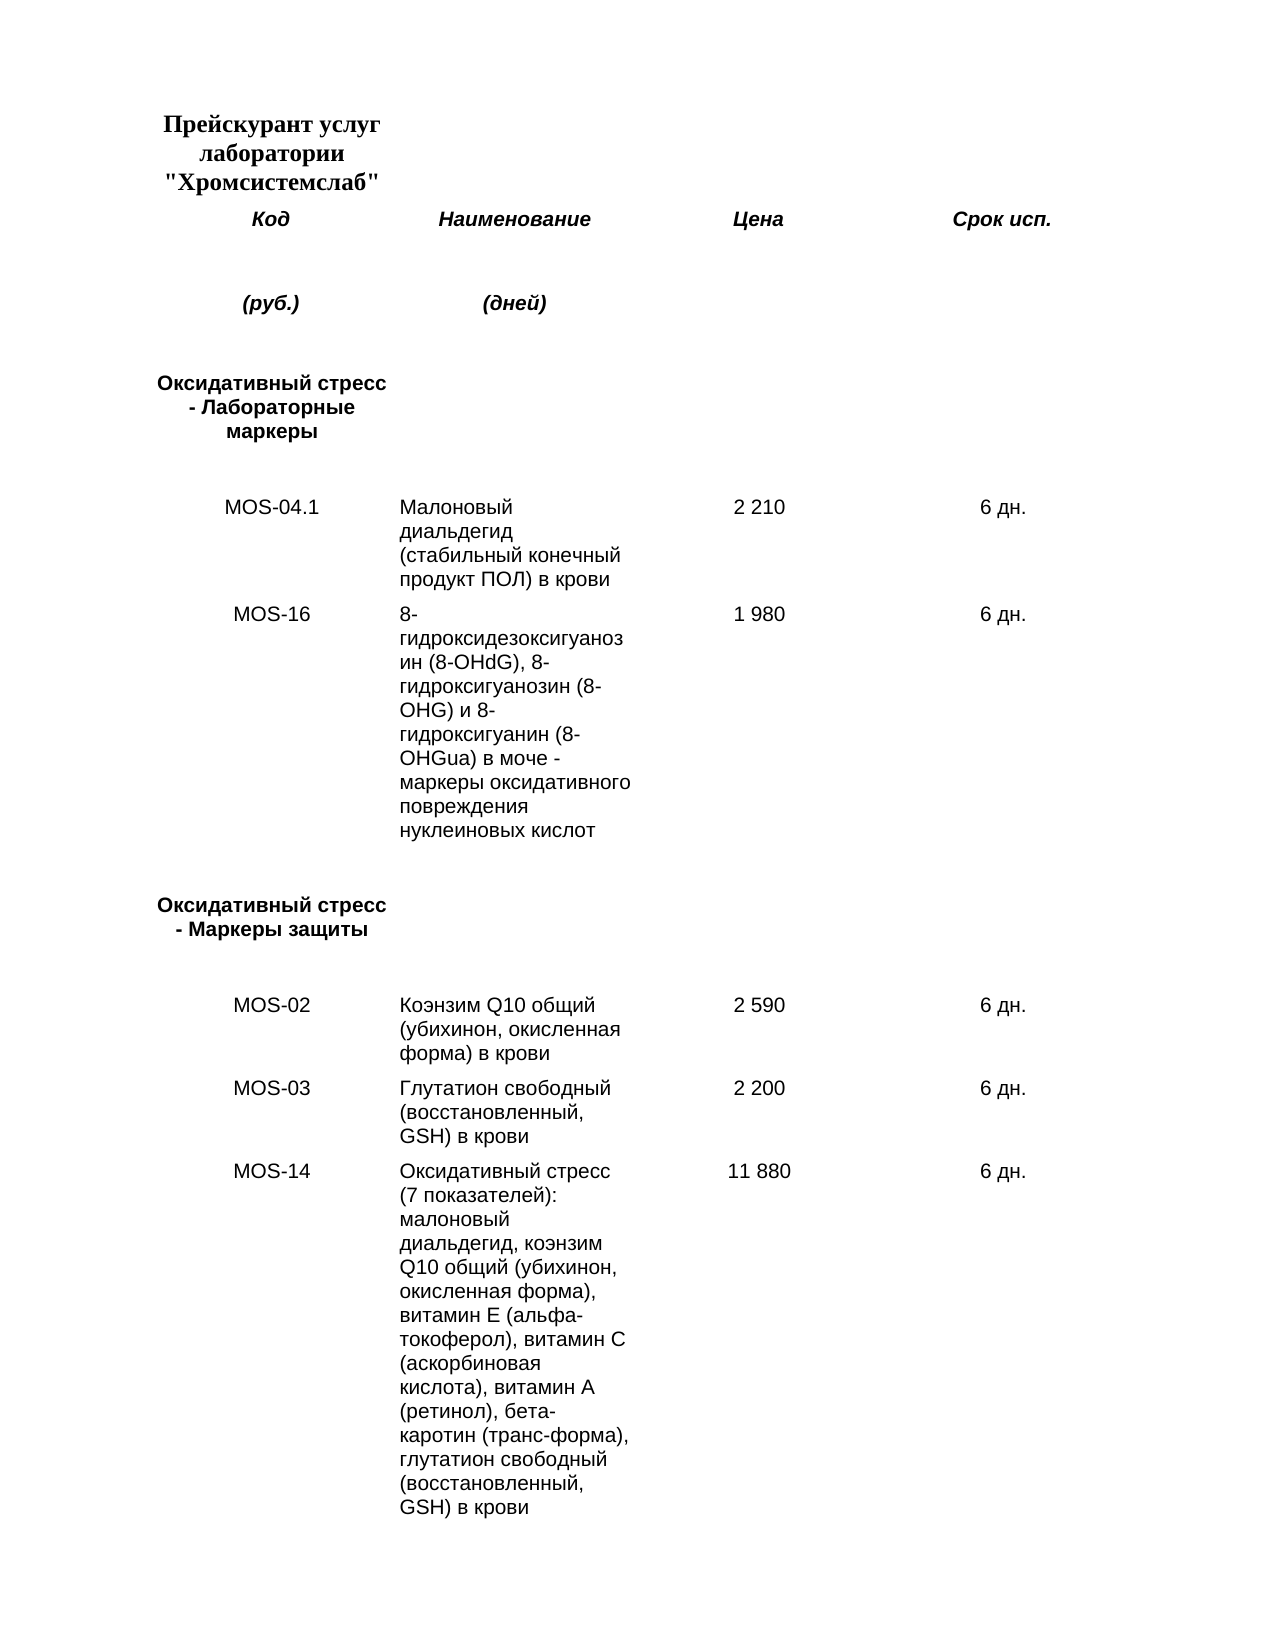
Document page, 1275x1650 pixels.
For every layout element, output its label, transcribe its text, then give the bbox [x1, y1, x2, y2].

table_cell Срок исп. [881, 201, 1125, 237]
table_cell 6 дн. [881, 1070, 1125, 1153]
table_cell 6 дн. [881, 987, 1125, 1070]
table_cell [150, 449, 394, 489]
table_cell MOS-04.1 [150, 489, 394, 596]
table_cell MOS-02 [150, 987, 394, 1070]
table_cell [150, 947, 394, 987]
table_cell Оксидативный стресс - Маркеры защиты [150, 887, 394, 947]
table_cell Оксидативный стресс - Лабораторные маркеры [150, 365, 394, 448]
table_header Прейскурант услуг лаборатории "Хромсистемслаб" [150, 104, 394, 201]
table_cell 1 980 [638, 596, 881, 847]
table_cell MOS-14 [150, 1154, 394, 1524]
table_cell 11 880 [638, 1154, 881, 1524]
table_cell Оксидативный стресс (7 показателей): малоновый диальдегид, коэнзим Q10 общий (убихинон, окисленная форма), витамин E (альфа-токоферол), витамин C (аскорбиновая кислота), витамин A (ретинол), бета-каротин (транс-форма), глутатион свободный (восстановленный, GSH) в крови [394, 1154, 637, 1524]
table_cell 6 дн. [881, 489, 1125, 596]
table_header (руб.) [150, 285, 394, 325]
table_cell [150, 1524, 394, 1564]
table_cell 2 210 [638, 489, 881, 596]
table_header (дней) [394, 285, 637, 325]
table_cell MOS-03 [150, 1070, 394, 1153]
table_cell 6 дн. [881, 1154, 1125, 1524]
table_cell 2 200 [638, 1070, 881, 1153]
table_cell [150, 325, 394, 365]
table_cell Коэнзим Q10 общий (убихинон, окисленная форма) в крови [394, 987, 637, 1070]
table_cell [150, 847, 394, 887]
table_cell MOS-16 [150, 596, 394, 847]
table_cell 2 590 [638, 987, 881, 1070]
table_cell 6 дн. [881, 596, 1125, 847]
table_cell Код [150, 201, 394, 237]
table_cell Цена [638, 201, 881, 237]
table_cell Наименование [394, 201, 637, 237]
table_cell Малоновый диальдегид (стабильный конечный продукт ПОЛ) в крови [394, 489, 637, 596]
table_cell Глутатион свободный (восстановленный, GSH) в крови [394, 1070, 637, 1153]
table_cell 8-гидроксидезоксигуанозин (8-OHdG), 8-гидроксигуанозин (8-OHG) и 8-гидроксигуанин (8-OHGua) в моче - маркеры оксидативного повреждения нуклеиновых кислот [394, 596, 637, 847]
